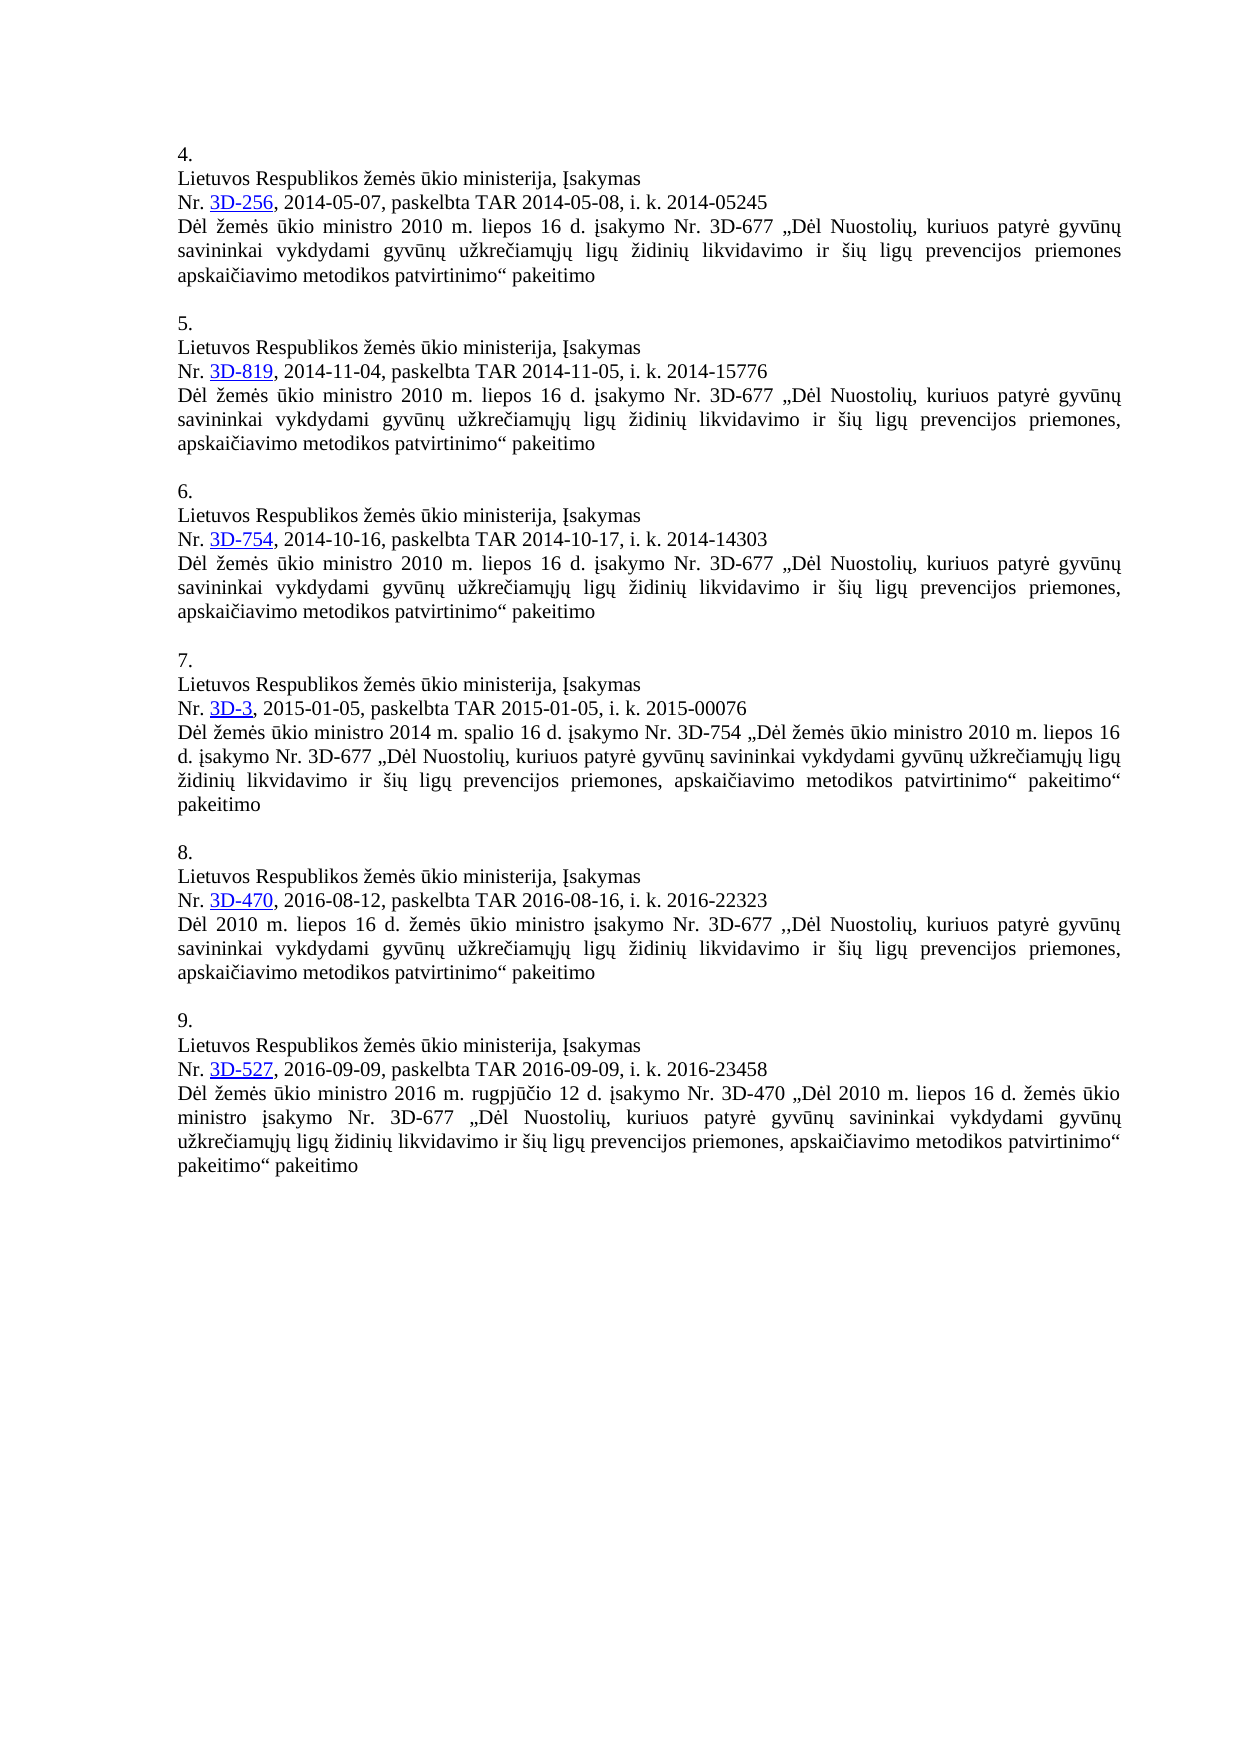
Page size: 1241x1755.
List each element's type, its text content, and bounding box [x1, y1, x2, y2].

text Nr. 3D-527, 2016-09-09, paskelbta TAR 2016-09-09, i. k. 2016-23458 [177, 1057, 1122, 1081]
text Dėl žemės ūkio ministro 2014 m. spalio 16 d. įsakymo Nr. 3D-754 „Dėl žemės ūkio ministro 2010 m. liepos 16 d. įsakymo Nr. 3D-677 „Dėl Nuostolių, kuriuos patyrė gyvūnų savininkai vykdydami gyvūnų užkrečiamųjų ligų židinių likvidavimo ir šių ligų prevencijos priemones, apskaičiavimo metodikos patvirtinimo“ pakeitimo“ pakeitimo [177, 720, 1122, 816]
text Nr. 3D-3, 2015-01-05, paskelbta TAR 2015-01-05, i. k. 2015-00076 [177, 696, 1122, 720]
text Lietuvos Respublikos žemės ūkio ministerija, Įsakymas [177, 335, 1122, 359]
text 5. [177, 311, 1122, 335]
text Nr. 3D-819, 2014-11-04, paskelbta TAR 2014-11-05, i. k. 2014-15776 [177, 359, 1122, 383]
text Nr. 3D-256, 2014-05-07, paskelbta TAR 2014-05-08, i. k. 2014-05245 [177, 190, 1122, 214]
text 7. [177, 647, 1122, 672]
text 4. [177, 142, 1122, 166]
text Lietuvos Respublikos žemės ūkio ministerija, Įsakymas [177, 1032, 1122, 1057]
text Nr. 3D-470, 2016-08-12, paskelbta TAR 2016-08-16, i. k. 2016-22323 [177, 888, 1122, 912]
text Dėl 2010 m. liepos 16 d. žemės ūkio ministro įsakymo Nr. 3D-677 ,,Dėl Nuostolių, kuriuos patyrė gyvūnų savininkai vykdydami gyvūnų užkrečiamųjų ligų židinių likvidavimo ir šių ligų prevencijos priemones, apskaičiavimo metodikos patvirtinimo“ pakeitimo [177, 912, 1122, 984]
text Dėl žemės ūkio ministro 2010 m. liepos 16 d. įsakymo Nr. 3D-677 „Dėl Nuostolių, kuriuos patyrė gyvūnų savininkai vykdydami gyvūnų užkrečiamųjų ligų židinių likvidavimo ir šių ligų prevencijos priemones apskaičiavimo metodikos patvirtinimo“ pakeitimo [177, 214, 1122, 287]
text Lietuvos Respublikos žemės ūkio ministerija, Įsakymas [177, 864, 1122, 888]
text Dėl žemės ūkio ministro 2016 m. rugpjūčio 12 d. įsakymo Nr. 3D-470 „Dėl 2010 m. liepos 16 d. žemės ūkio ministro įsakymo Nr. 3D-677 „Dėl Nuostolių, kuriuos patyrė gyvūnų savininkai vykdydami gyvūnų užkrečiamųjų ligų židinių likvidavimo ir šių ligų prevencijos priemones, apskaičiavimo metodikos patvirtinimo“ pakeitimo“ pakeitimo [177, 1081, 1122, 1177]
text Lietuvos Respublikos žemės ūkio ministerija, Įsakymas [177, 672, 1122, 696]
text Dėl žemės ūkio ministro 2010 m. liepos 16 d. įsakymo Nr. 3D-677 „Dėl Nuostolių, kuriuos patyrė gyvūnų savininkai vykdydami gyvūnų užkrečiamųjų ligų židinių likvidavimo ir šių ligų prevencijos priemones, apskaičiavimo metodikos patvirtinimo“ pakeitimo [177, 383, 1122, 455]
text 9. [177, 1008, 1122, 1032]
text 6. [177, 479, 1122, 503]
text Lietuvos Respublikos žemės ūkio ministerija, Įsakymas [177, 166, 1122, 190]
text 8. [177, 840, 1122, 864]
text Dėl žemės ūkio ministro 2010 m. liepos 16 d. įsakymo Nr. 3D-677 „Dėl Nuostolių, kuriuos patyrė gyvūnų savininkai vykdydami gyvūnų užkrečiamųjų ligų židinių likvidavimo ir šių ligų prevencijos priemones, apskaičiavimo metodikos patvirtinimo“ pakeitimo [177, 551, 1122, 623]
text Nr. 3D-754, 2014-10-16, paskelbta TAR 2014-10-17, i. k. 2014-14303 [177, 527, 1122, 551]
text Lietuvos Respublikos žemės ūkio ministerija, Įsakymas [177, 503, 1122, 527]
